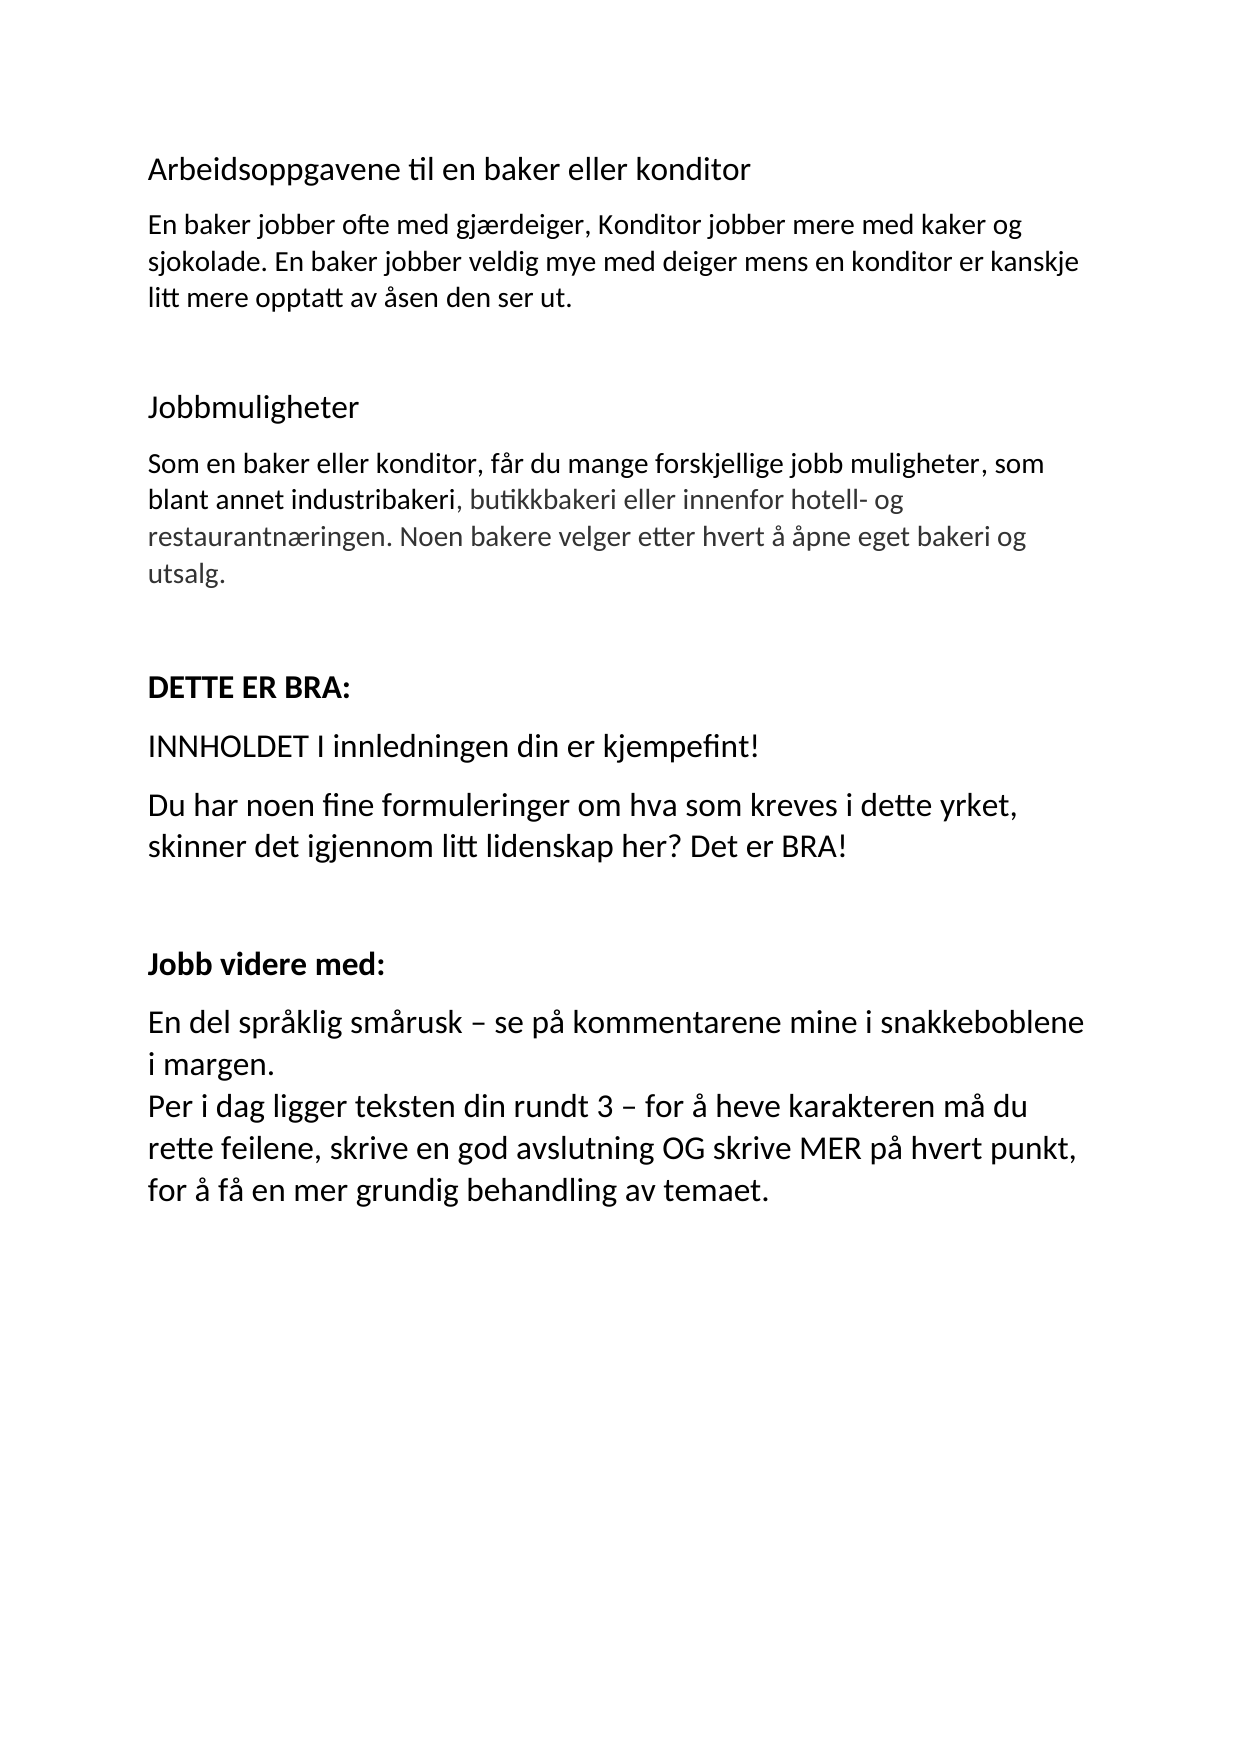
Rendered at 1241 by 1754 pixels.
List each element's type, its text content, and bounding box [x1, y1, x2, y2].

text INNHOLDET I innledningen din er kjempefint! [148, 725, 1093, 766]
text Jobbmuligheter [148, 386, 1093, 427]
text Du har noen fine formuleringer om hva som kreves i dette yrket, skinner det igjennom litt lidenskap her? Det er BRA! [148, 784, 1093, 866]
text DETTE ER BRA: [148, 667, 1093, 707]
text Som en baker eller konditor, får du mange forskjellige jobb muligheter, som blant annet industribakeri, butikkbakeri eller innenfor hotell- og restaurantnæringen. Noen bakere velger etter hvert å åpne eget bakeri og utsalg. [148, 445, 1093, 590]
text En del språklig smårusk – se på kommentarene mine i snakkeboblene i margen. Per i dag ligger teksten din rundt 3 – for å heve karakteren må du rette feilene, skrive en god avslutning OG skrive MER på hvert punkt, for å få en mer grundig behandling av temaet. [148, 1001, 1093, 1209]
text Arbeidsoppgavene til en baker eller konditor [148, 148, 1093, 188]
text Jobb videre med: [148, 943, 1093, 983]
text En baker jobber ofte med gjærdeiger, Konditor jobber mere med kaker og sjokolade. En baker jobber veldig mye med deiger mens en konditor er kanskje litt mere opptatt av åsen den ser ut. [148, 206, 1093, 315]
